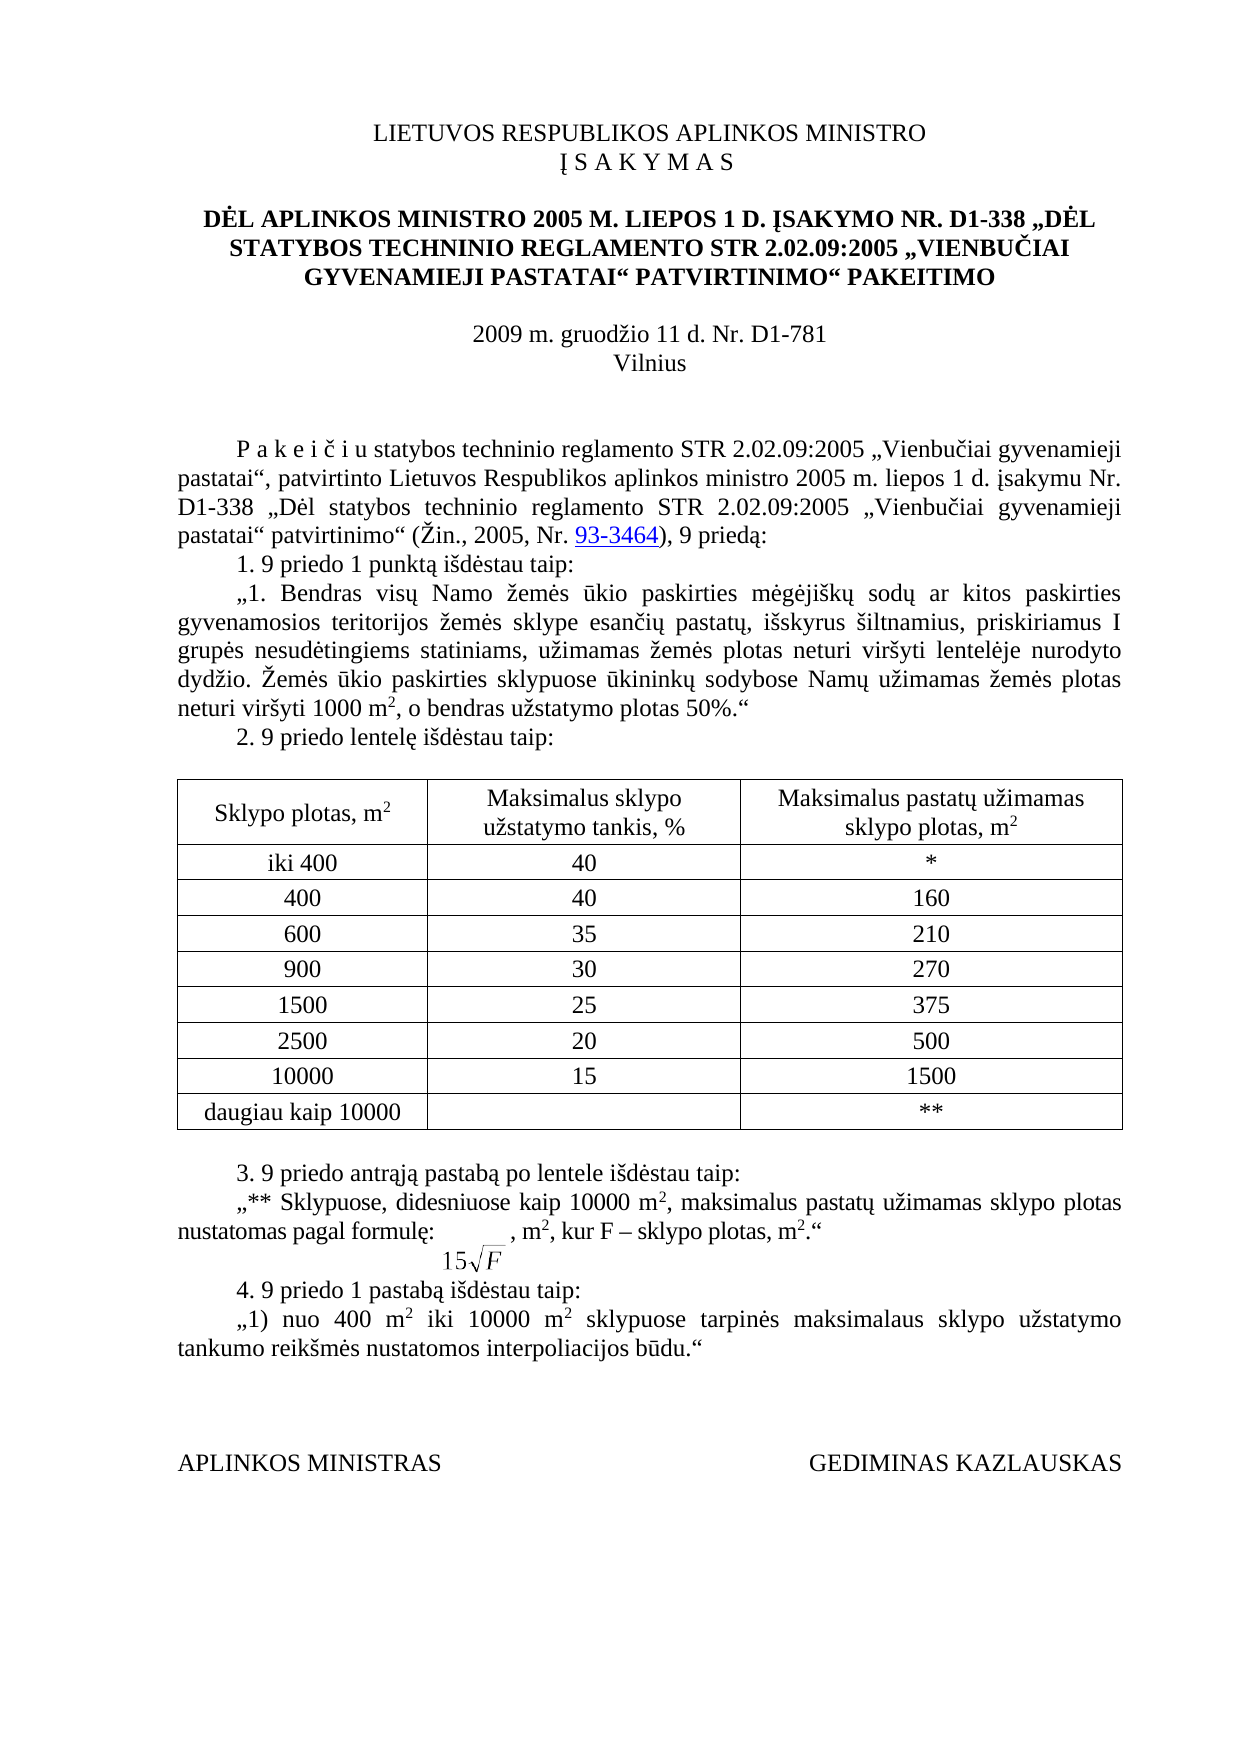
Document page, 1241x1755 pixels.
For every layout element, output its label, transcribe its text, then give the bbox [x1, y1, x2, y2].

table_cell * [741, 845, 1122, 879]
table_cell ** [741, 1094, 1122, 1129]
table_cell 1500 [178, 987, 427, 1022]
table_cell 900 [178, 952, 427, 986]
table_cell 40 [428, 845, 740, 879]
text „1. Bendras visų Namo žemės ūkio paskirties mėgėjiškų sodų ar kitos paskirties gyvenamosios teritorijos žemės sklype esančių pastatų, išskyrus šiltnamius, priskiriamus I grupės nesudėtingiems statiniams, užimamas žemės plotas neturi viršyti lentelėje nurodyto dydžio. Žemės ūkio paskirties sklypuose ūkininkų sodybose Namų užimamas žemės plotas neturi viršyti 1000 m2, o bendras užstatymo plotas 50%.“ [177, 578, 1122, 722]
text „1) nuo 400 m2 iki 10000 m2 sklypuose tarpinės maksimalaus sklypo užstatymo tankumo reikšmės nustatomos interpoliacijos būdu.“ [177, 1304, 1122, 1362]
text 2009 m. gruodžio 11 d. Nr. D1-781 [177, 319, 1122, 348]
text Aplinkos ministras Gediminas Kazlauskas [177, 1448, 1122, 1477]
table_cell 160 [741, 880, 1122, 915]
table_cell 270 [741, 952, 1122, 986]
text „** Sklypuose, didesniuose kaip 10000 m2, maksimalus pastatų užimamas sklypo plotas nustatomas pagal formulę: 15*F^1/2, m2, kur F – sklypo plotas, m2.“ [177, 1187, 1122, 1275]
table_cell 40 [428, 880, 740, 915]
table_cell 20 [428, 1023, 740, 1057]
table_cell 375 [741, 987, 1122, 1022]
table_cell 35 [428, 916, 740, 951]
table_header Maksimalus sklypo užstatymo tankis, % [428, 780, 740, 844]
table_cell 400 [178, 880, 427, 915]
text 3. 9 priedo antrąją pastabą po lentele išdėstau taip: [177, 1158, 1122, 1187]
text LIETUVOS RESPUBLIKOS APLINKOS MINISTRO [177, 118, 1122, 147]
text Vilnius [177, 348, 1122, 377]
table_cell 1500 [741, 1059, 1122, 1093]
table_cell 210 [741, 916, 1122, 951]
table_cell 2500 [178, 1023, 427, 1057]
table_cell 30 [428, 952, 740, 986]
table_header Maksimalus pastatų užimamas sklypo plotas, m2 [741, 780, 1122, 844]
text DĖL APLINKOS MINISTRO 2005 m. liepos 1 d. įsakymo Nr. D1-338 „Dėl statybos techninio reglamento STR 2.02.09:2005 „Vienbučiai gyvenamieji pastatai“ patvirtinimo“ PAKEITIMO [177, 204, 1122, 291]
text Į S A K Y M A S [177, 147, 1122, 176]
table_cell [428, 1094, 740, 1129]
text 2. 9 priedo lentelę išdėstau taip: [177, 722, 1122, 751]
text 1. 9 priedo 1 punktą išdėstau taip: [177, 549, 1122, 578]
table_cell 10000 [178, 1059, 427, 1093]
text P a k e i č i u statybos techninio reglamento STR 2.02.09:2005 „Vienbučiai gyvenamieji pastatai“, patvirtinto Lietuvos Respublikos aplinkos ministro 2005 m. liepos 1 d. įsakymu Nr. D1-338 „Dėl statybos techninio reglamento STR 2.02.09:2005 „Vienbučiai gyvenamieji pastatai“ patvirtinimo“ (Žin., 2005, Nr. 93-3464), 9 priedą: [177, 434, 1122, 549]
table_cell iki 400 [178, 845, 427, 879]
table_cell 600 [178, 916, 427, 951]
table_cell 500 [741, 1023, 1122, 1057]
table_header Sklypo plotas, m2 [178, 780, 427, 844]
text 4. 9 priedo 1 pastabą išdėstau taip: [177, 1275, 1122, 1304]
table_cell 25 [428, 987, 740, 1022]
table_cell 15 [428, 1059, 740, 1093]
table_cell daugiau kaip 10000 [178, 1094, 427, 1129]
